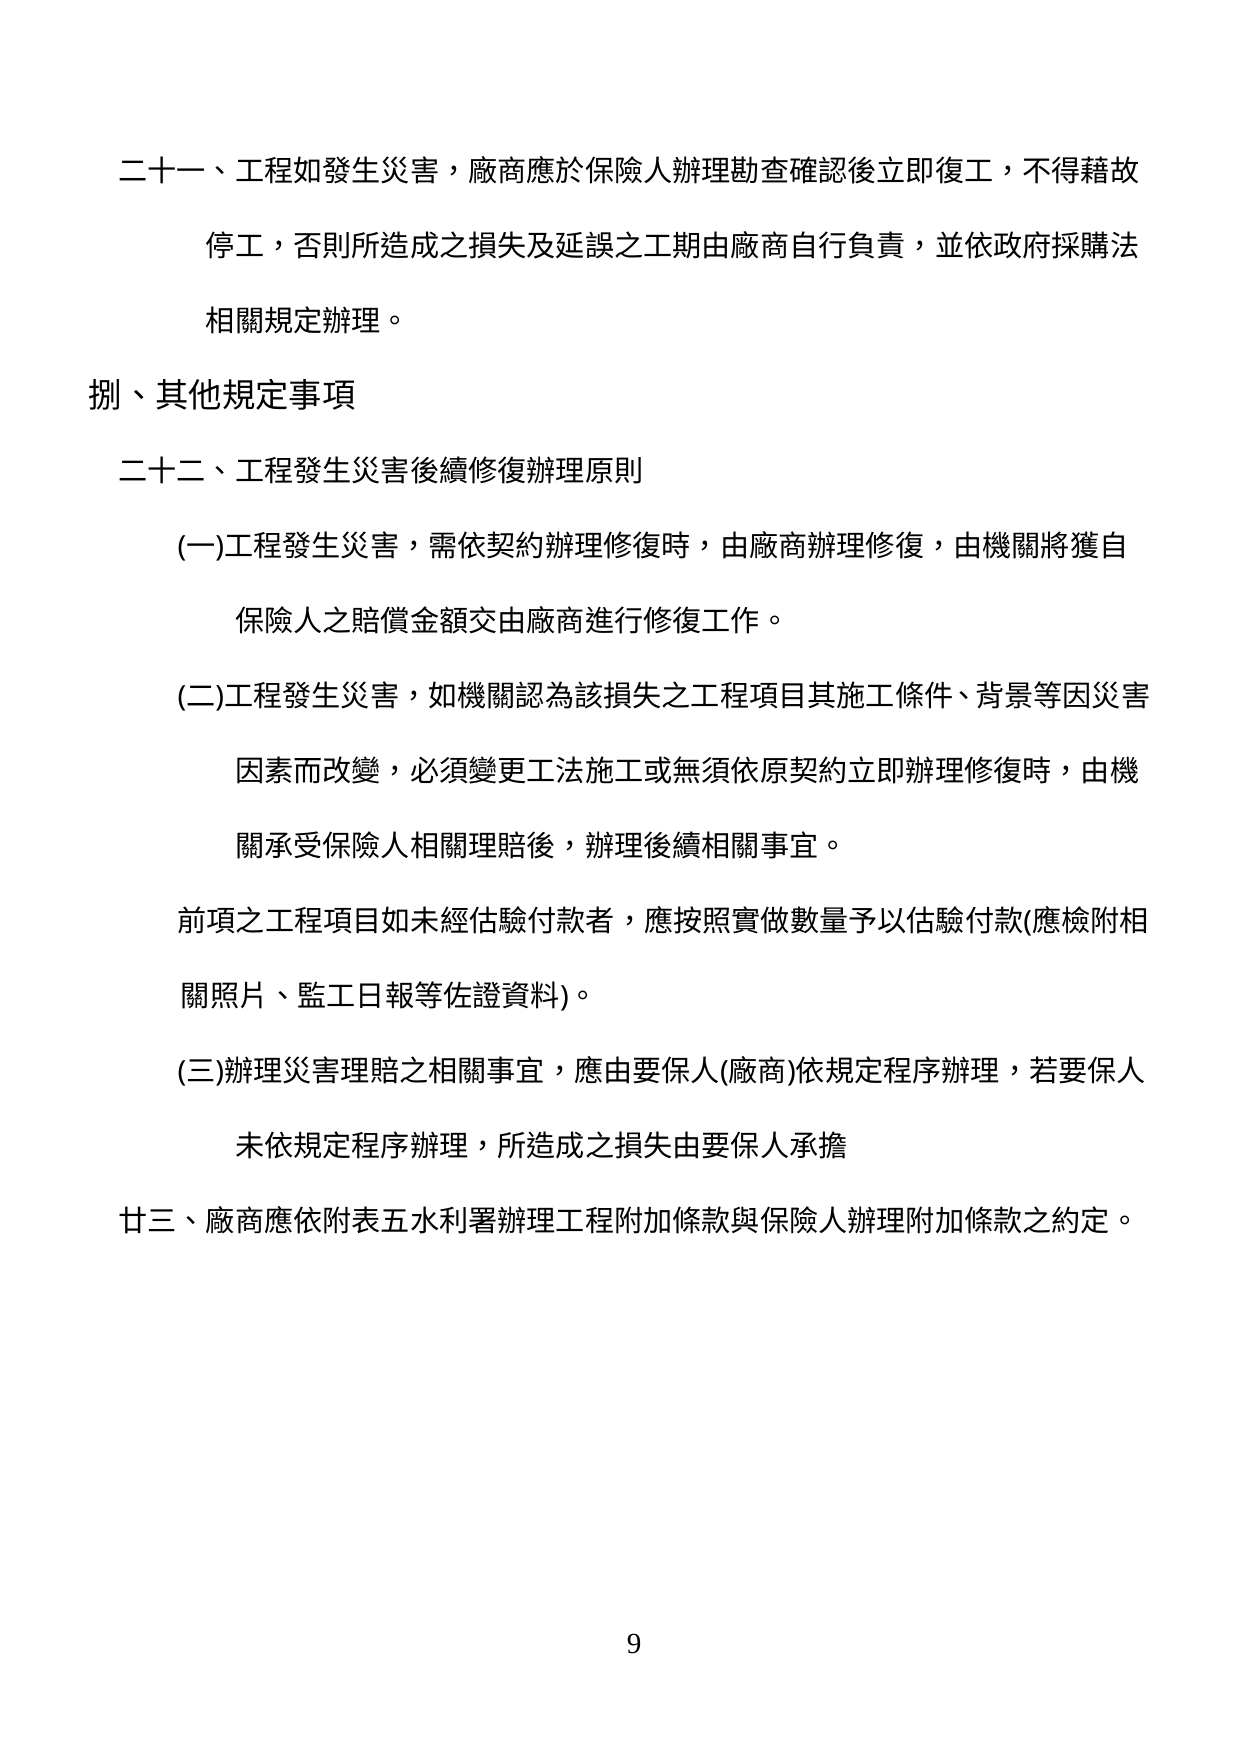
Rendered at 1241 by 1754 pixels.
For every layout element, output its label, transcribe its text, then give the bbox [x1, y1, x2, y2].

text 二十一、工程如發生災害，廠商應於保險人辦理勘查確認後立即復工，不得藉故停工，否則所造成之損失及延誤之工期由廠商自行負責，並依政府採購法相關規定辦理。 [118, 131, 1150, 356]
text (一)工程發生災害，需依契約辦理修復時，由廠商辦理修復，由機關將獲自保險人之賠償金額交由廠商進行修復工作。 [177, 506, 1150, 656]
text 捌、其他規定事項 [88, 356, 1150, 431]
text 二十二、工程發生災害後續修復辦理原則 [118, 431, 1150, 506]
text (二)工程發生災害，如機關認為該損失之工程項目其施工條件、背景等因災害因素而改變，必須變更工法施工或無須依原契約立即辦理修復時，由機關承受保險人相關理賠後，辦理後續相關事宜。 [177, 656, 1150, 881]
text (三)辦理災害理賠之相關事宜，應由要保人(廠商)依規定程序辦理，若要保人未依規定程序辦理，所造成之損失由要保人承擔 [177, 1031, 1150, 1181]
text 廿三、廠商應依附表五水利署辦理工程附加條款與保險人辦理附加條款之約定。 [118, 1181, 1150, 1256]
text 前項之工程項目如未經估驗付款者，應按照實做數量予以估驗付款(應檢附相關照片、監工日報等佐證資料)。 [177, 881, 1150, 1031]
